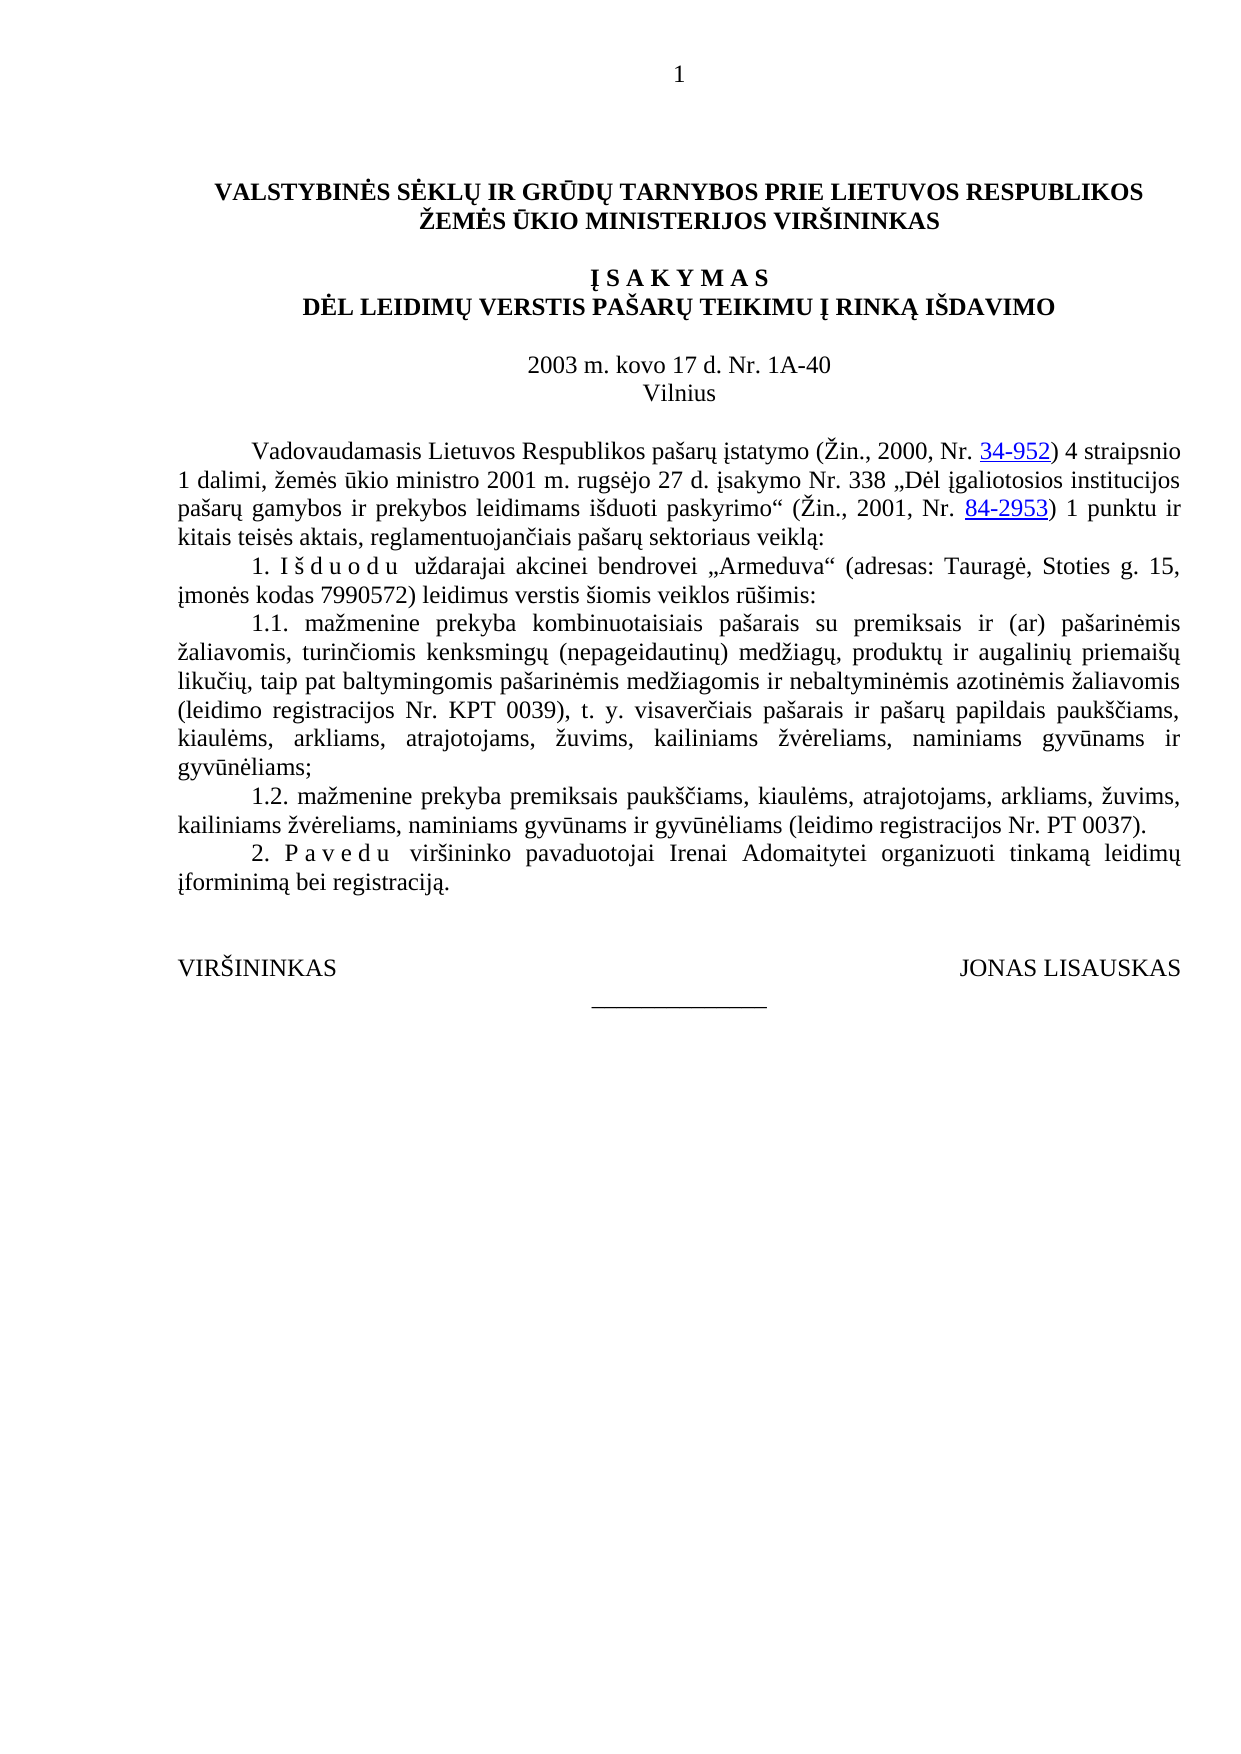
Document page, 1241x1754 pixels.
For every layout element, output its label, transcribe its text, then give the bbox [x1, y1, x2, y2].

text Vilnius [177, 378, 1181, 407]
text VALSTYBINĖS SĖKLŲ IR GRŪDŲ TARNYBOS PRIE LIETUVOS RESPUBLIKOS ŽEMĖS ŪKIO MINISTERIJOS VIRŠININKAS [177, 177, 1181, 235]
text 1. Išduodu uždarajai akcinei bendrovei „Armeduva“ (adresas: Tauragė, Stoties g. 15, įmonės kodas 7990572) leidimus verstis šiomis veiklos rūšimis: [177, 551, 1181, 608]
text ______________ [177, 982, 1181, 1011]
text 1.2. mažmenine prekyba premiksais paukščiams, kiaulėms, atrajotojams, arkliams, žuvims, kailiniams žvėreliams, naminiams gyvūnams ir gyvūnėliams (leidimo registracijos Nr. PT 0037). [177, 781, 1181, 838]
text 2. Pavedu viršininko pavaduotojai Irenai Adomaitytei organizuoti tinkamą leidimų įforminimą bei registraciją. [177, 838, 1181, 896]
text 1.1. mažmenine prekyba kombinuotaisiais pašarais su premiksais ir (ar) pašarinėmis žaliavomis, turinčiomis kenksmingų (nepageidautinų) medžiagų, produktų ir augalinių priemaišų likučių, taip pat baltymingomis pašarinėmis medžiagomis ir nebaltyminėmis azotinėmis žaliavomis (leidimo registracijos Nr. KPT 0039), t. y. visaverčiais pašarais ir pašarų papildais paukščiams, kiaulėms, arkliams, atrajotojams, žuvims, kailiniams žvėreliams, naminiams gyvūnams ir gyvūnėliams; [177, 608, 1181, 781]
text Į S A K Y M A S [177, 263, 1181, 292]
text DĖL LEIDIMŲ VERSTIS PAŠARŲ TEIKIMU Į RINKĄ IŠDAVIMO [177, 292, 1181, 321]
text Vadovaudamasis Lietuvos Respublikos pašarų įstatymo (Žin., 2000, Nr. 34-952) 4 straipsnio 1 dalimi, žemės ūkio ministro 2001 m. rugsėjo 27 d. įsakymo Nr. 338 „Dėl įgaliotosios institucijos pašarų gamybos ir prekybos leidimams išduoti paskyrimo“ (Žin., 2001, Nr. 84-2953) 1 punktu ir kitais teisės aktais, reglamentuojančiais pašarų sektoriaus veiklą: [177, 436, 1181, 551]
text VIRŠININKAS JONAS LISAUSKAS [177, 953, 1181, 982]
text 2003 m. kovo 17 d. Nr. 1A-40 [177, 350, 1181, 378]
